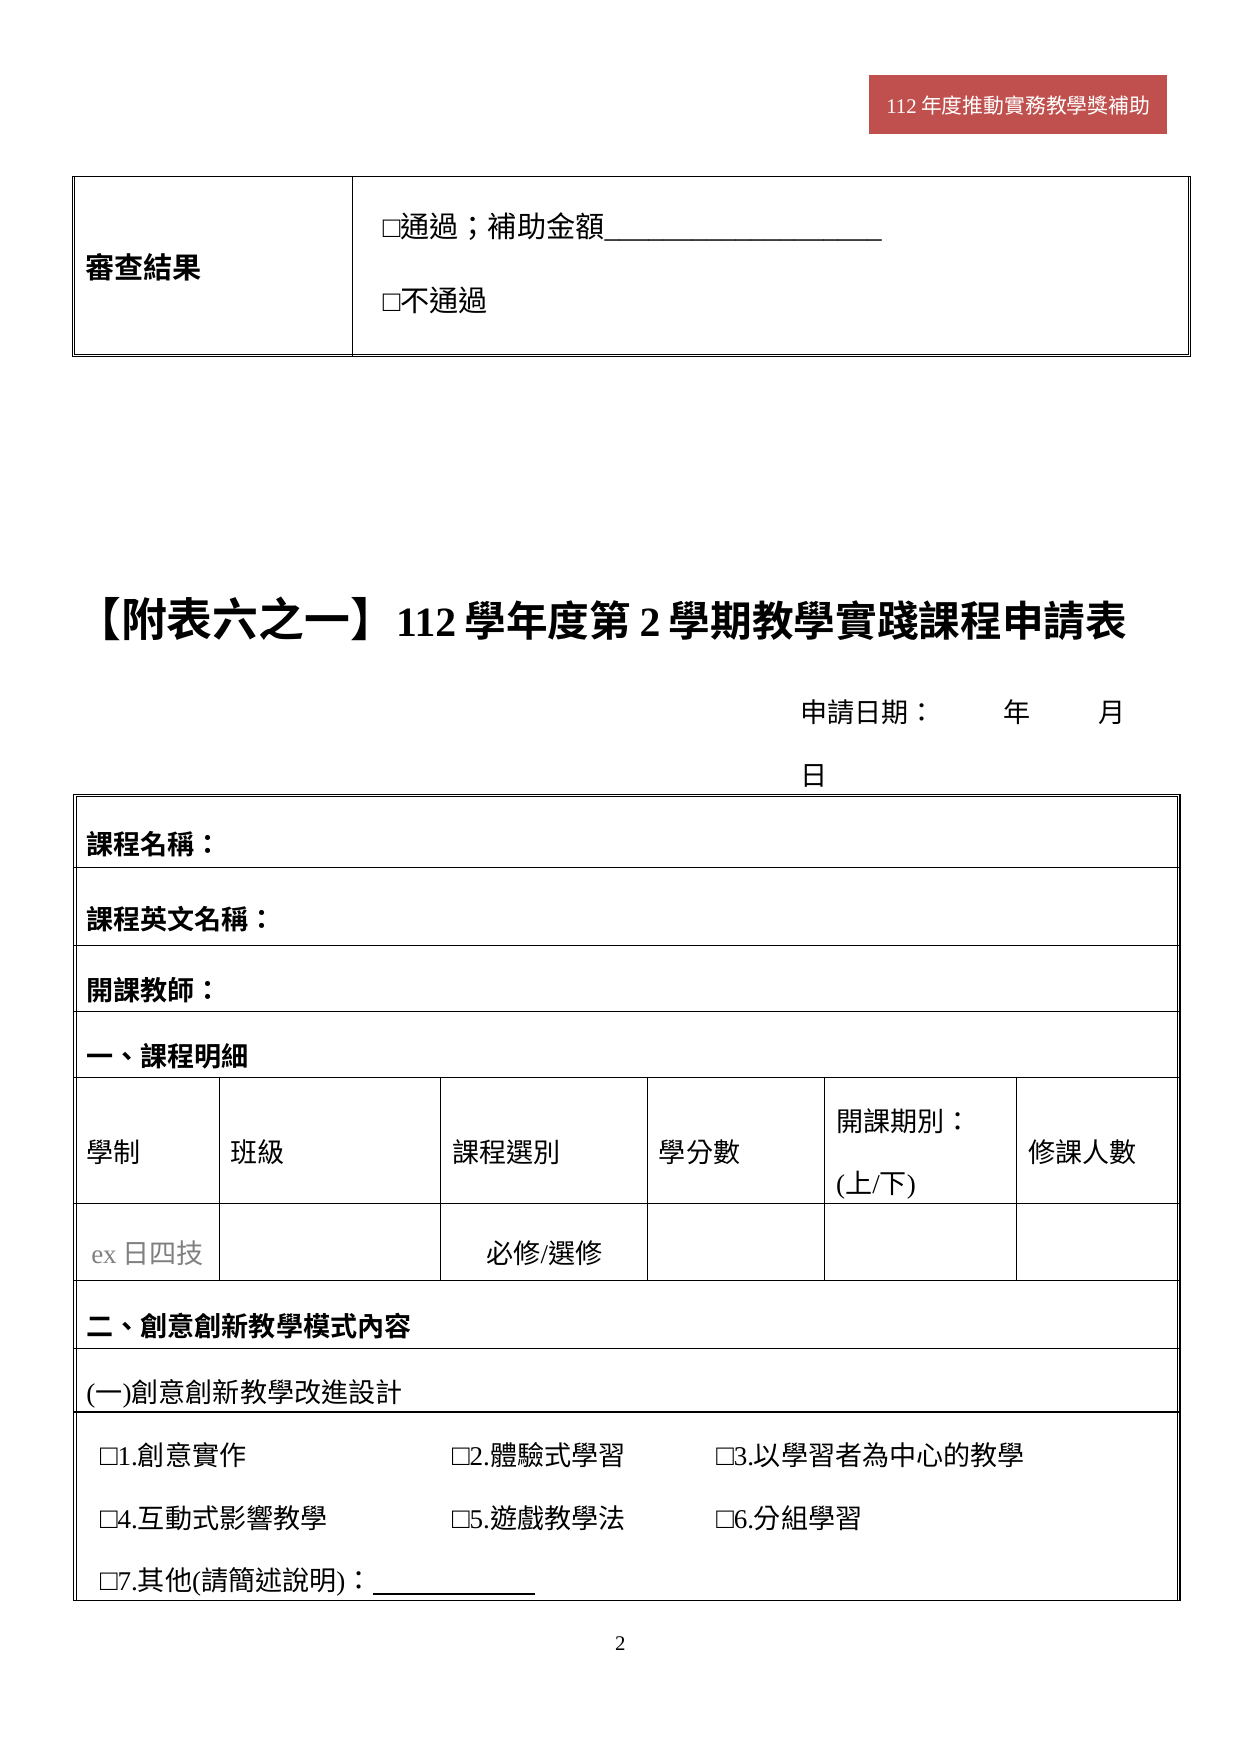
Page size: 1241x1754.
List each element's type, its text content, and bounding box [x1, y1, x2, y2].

table_cell [220, 1204, 440, 1280]
table_cell 課程英文名稱： [77, 868, 1177, 945]
table_cell □2.體驗式學習 [441, 1413, 664, 1475]
table_cell 班級 [220, 1078, 440, 1203]
table_cell [1017, 1204, 1177, 1280]
table_cell □6.分組學習 [664, 1475, 1177, 1537]
table_cell (一)創意創新教學改進設計 [77, 1349, 1177, 1411]
table_cell 開課期別： (上/下) [825, 1078, 1016, 1203]
text 【附表六之一】112學年度第2學期教學實踐課程申請表 [75, 544, 1240, 669]
table_cell [738, 1538, 1177, 1600]
table_cell 二、創意創新教學模式內容 [77, 1281, 1177, 1348]
table_cell □4.互動式影響教學 [77, 1475, 441, 1537]
table_cell □5.遊戲教學法 [441, 1475, 664, 1537]
table_cell 審查結果 [75, 177, 352, 353]
table_cell [825, 1204, 1016, 1280]
table_cell 學分數 [648, 1078, 824, 1203]
table_cell 一、課程明細 [77, 1012, 1177, 1077]
text 申請日期： 年 月 日 [800, 669, 1165, 794]
table_header 課程名稱： [77, 797, 1177, 867]
table_cell □7.其他(請簡述說明)： [77, 1538, 738, 1600]
table_cell 必修/選修 [441, 1204, 647, 1280]
table_cell 修課人數 [1017, 1078, 1177, 1203]
table_cell 開課教師： [77, 946, 1177, 1011]
table_cell [648, 1204, 824, 1280]
table_cell □1.創意實作 [77, 1413, 441, 1475]
table_cell □通過；補助金額___________________ □不通過 [353, 177, 1188, 353]
table_cell □3.以學習者為中心的教學 [664, 1413, 1177, 1475]
table_cell 課程選別 [441, 1078, 647, 1203]
table_cell ex日四技 [77, 1204, 219, 1280]
table_cell 學制 [77, 1078, 219, 1203]
